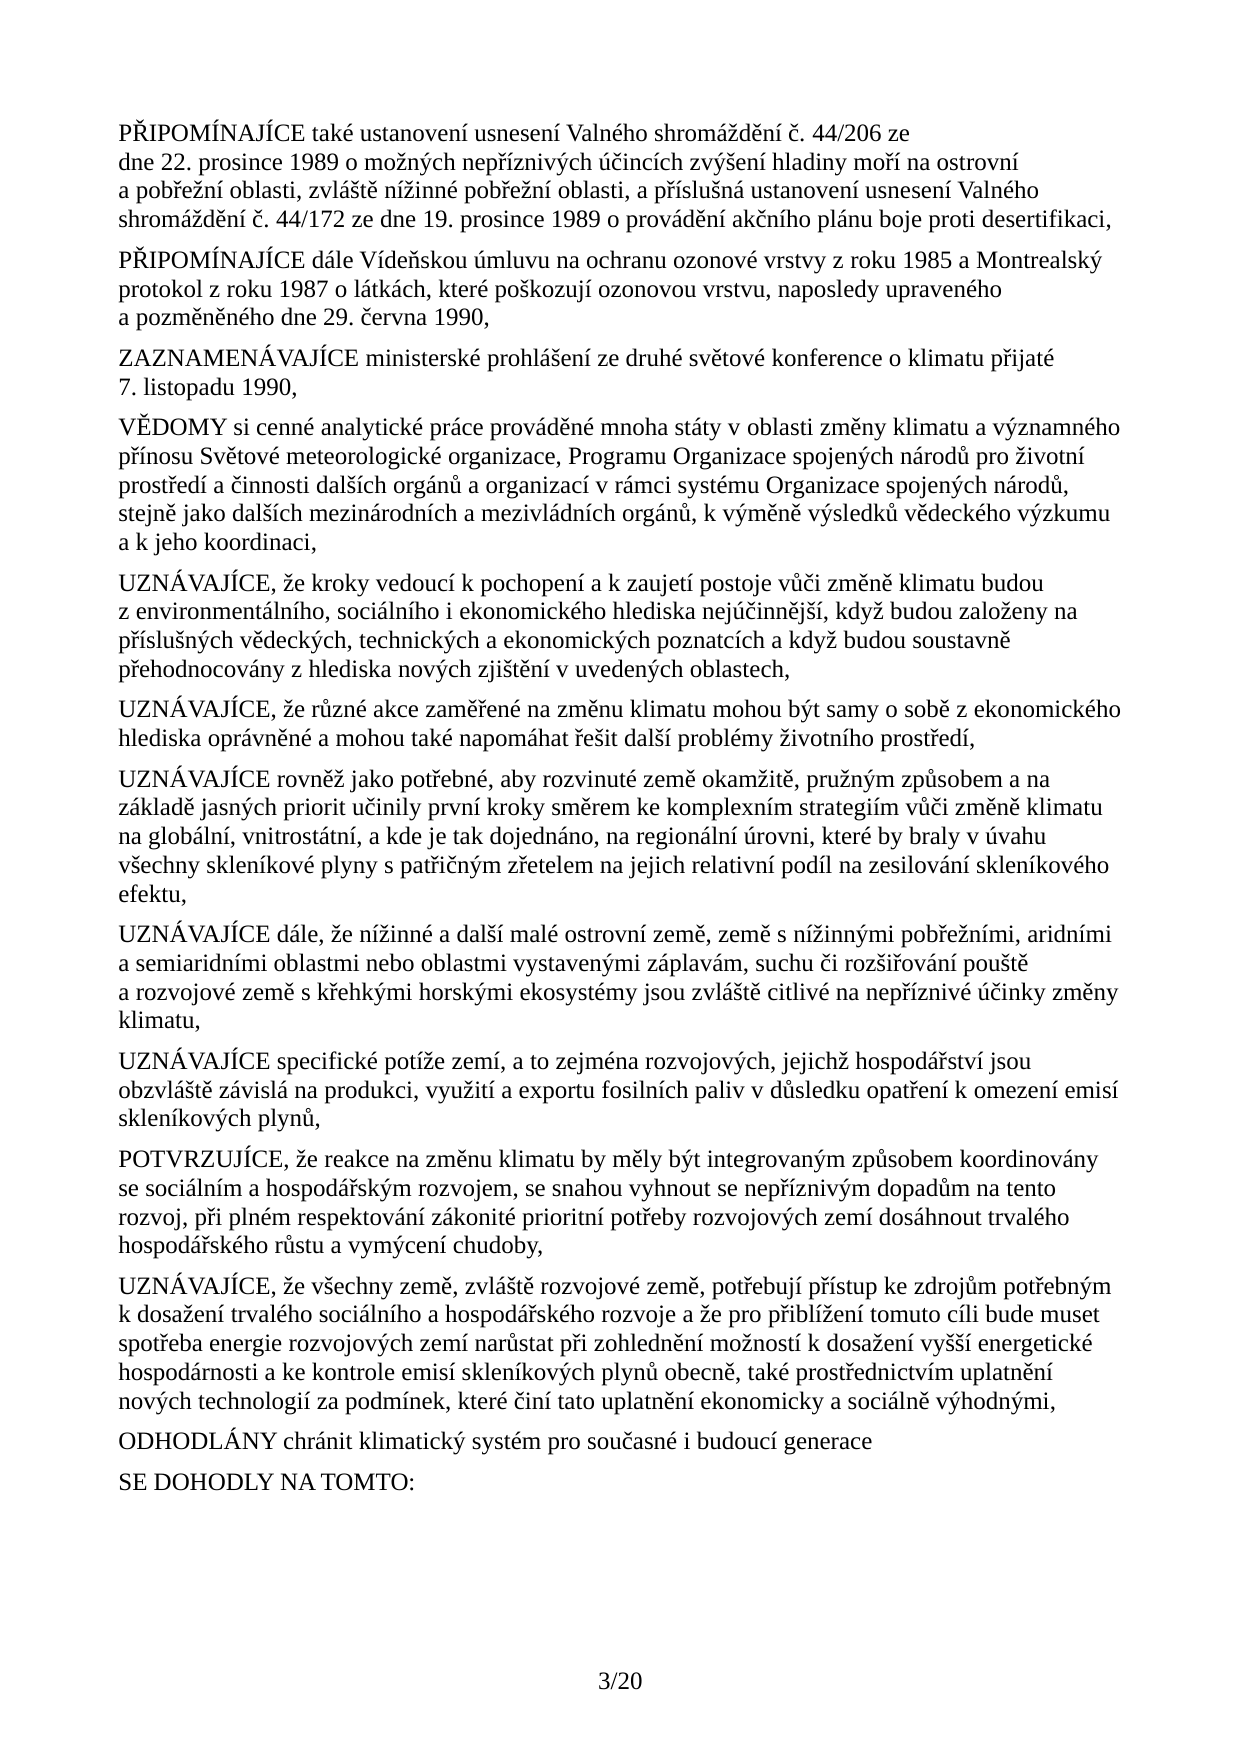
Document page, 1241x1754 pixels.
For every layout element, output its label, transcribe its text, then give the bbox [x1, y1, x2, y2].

text UZNÁVAJÍCE dále, že nížinné a další malé ostrovní země, země s nížinnými po­břežními, aridními a semiaridními oblastmi nebo oblastmi vystavenými záplavám, su­chu či rozši­řování pouště a rozvojové země s křehkými horskými ekosystémy jsou zvláště citlivé na ne­příznivé účinky změny klimatu, [118, 919, 1122, 1034]
text VĚDOMY si cenné analytické práce prováděné mnoha státy v oblasti změny klimatu a vý­znamného přínosu Světové meteorologické organizace, Programu Organizace spojených národů pro životní prostředí a činnosti dalších orgánů a organizací v rámci systému Or­ganizace spojených národů, stejně jako dalších mezinárodních a mezivládních orgánů, k vý­měně výsledků vědeckého výzkumu a k jeho koordinaci, [118, 412, 1122, 556]
text PŘIPOMÍNAJÍCE také ustanovení usnesení Valného shromáždění č. 44/206 ze dne 22. prosince 1989 o možných nepříznivých účincích zvýšení hladiny moří na ost­rovní a pobřežní oblasti, zvláště nížinné pobřežní oblasti, a příslušná ustanovení usne­sení Valného shromáždění č. 44/172 ze dne 19. prosince 1989 o provádění akčního plánu boje proti de­sertifikaci, [118, 118, 1122, 233]
text PŘIPOMÍNAJÍCE dále Vídeňskou úmluvu na ochranu ozonové vrstvy z roku 1985 a Montrealský protokol z roku 1987 o látkách, které poškozují ozonovou vrstvu, napo­sledy upraveného a pozměněného dne 29. června 1990, [118, 245, 1122, 331]
text UZNÁVAJÍCE specifické potíže zemí, a to zejména rozvojových, jejichž hospodář­ství jsou obzvláště závislá na produkci, využití a exportu fosilních paliv v důsledku opatření k ome­zení emisí skleníkových plynů, [118, 1046, 1122, 1132]
text ZAZNAMENÁVAJÍCE ministerské prohlášení ze druhé světové konference o klima­tu při­jaté 7. listopadu 1990, [118, 343, 1122, 400]
text UZNÁVAJÍCE rovněž jako potřebné, aby rozvinuté země okamžitě, pružným způso­bem a na základě jasných priorit učinily první kroky směrem ke komplexním stra­tegiím vůči změně klimatu na globální, vnitrostátní, a kde je tak dojednáno, na regio­nální úrovni, které by braly v úvahu všechny skleníkové plyny s patřičným zřetelem na jejich relativní podíl na zesilování skleníkového efektu, [118, 764, 1122, 907]
text POTVRZUJÍCE, že reakce na změnu klimatu by měly být integrovaným způsobem koordi­novány se sociálním a hospodářským rozvojem, se snahou vyhnout se nepříz­nivým dopa­dům na tento rozvoj, při plném respektování zákonité prioritní potřeby rozvojových zemí dosáhnout trvalého hospodářského růstu a vymýcení chudoby, [118, 1144, 1122, 1259]
text UZNÁVAJÍCE, že všechny země, zvláště rozvojové země, potřebují přístup ke zdrojům potřebným k dosažení trvalého sociálního a hospodářského rozvoje a že pro přiblížení to­muto cíli bude muset spotřeba energie rozvojových zemí narůstat při zohlednění možností k dosažení vyšší energetické hospodárnosti a ke kontrole emisí skleníkových plynů obecně, také prostřednictvím uplatnění nových technologií za podmínek, které činí tato uplatnění ekonomicky a sociálně výhodnými, [118, 1271, 1122, 1414]
text UZNÁVAJÍCE, že kroky vedoucí k pochopení a k zaujetí postoje vůči změně klimatu bu­dou z environmentálního, sociálního i ekonomického hlediska nejúčinnější, když budou za­loženy na příslušných vědeckých, technických a ekonomických poznatcích a když budou soustavně přehodnocovány z hlediska nových zjištění v uvedených ob­lastech, [118, 568, 1122, 683]
text SE DOHODLY NA TOMTO: [118, 1467, 1122, 1496]
text ODHODLÁNY chránit klimatický systém pro současné i budoucí generace [118, 1426, 1122, 1455]
text UZNÁVAJÍCE, že různé akce zaměřené na změnu klimatu mohou být samy o sobě z eko­nomického hlediska oprávněné a mohou také napomáhat řešit další problémy životního prostředí, [118, 694, 1122, 752]
